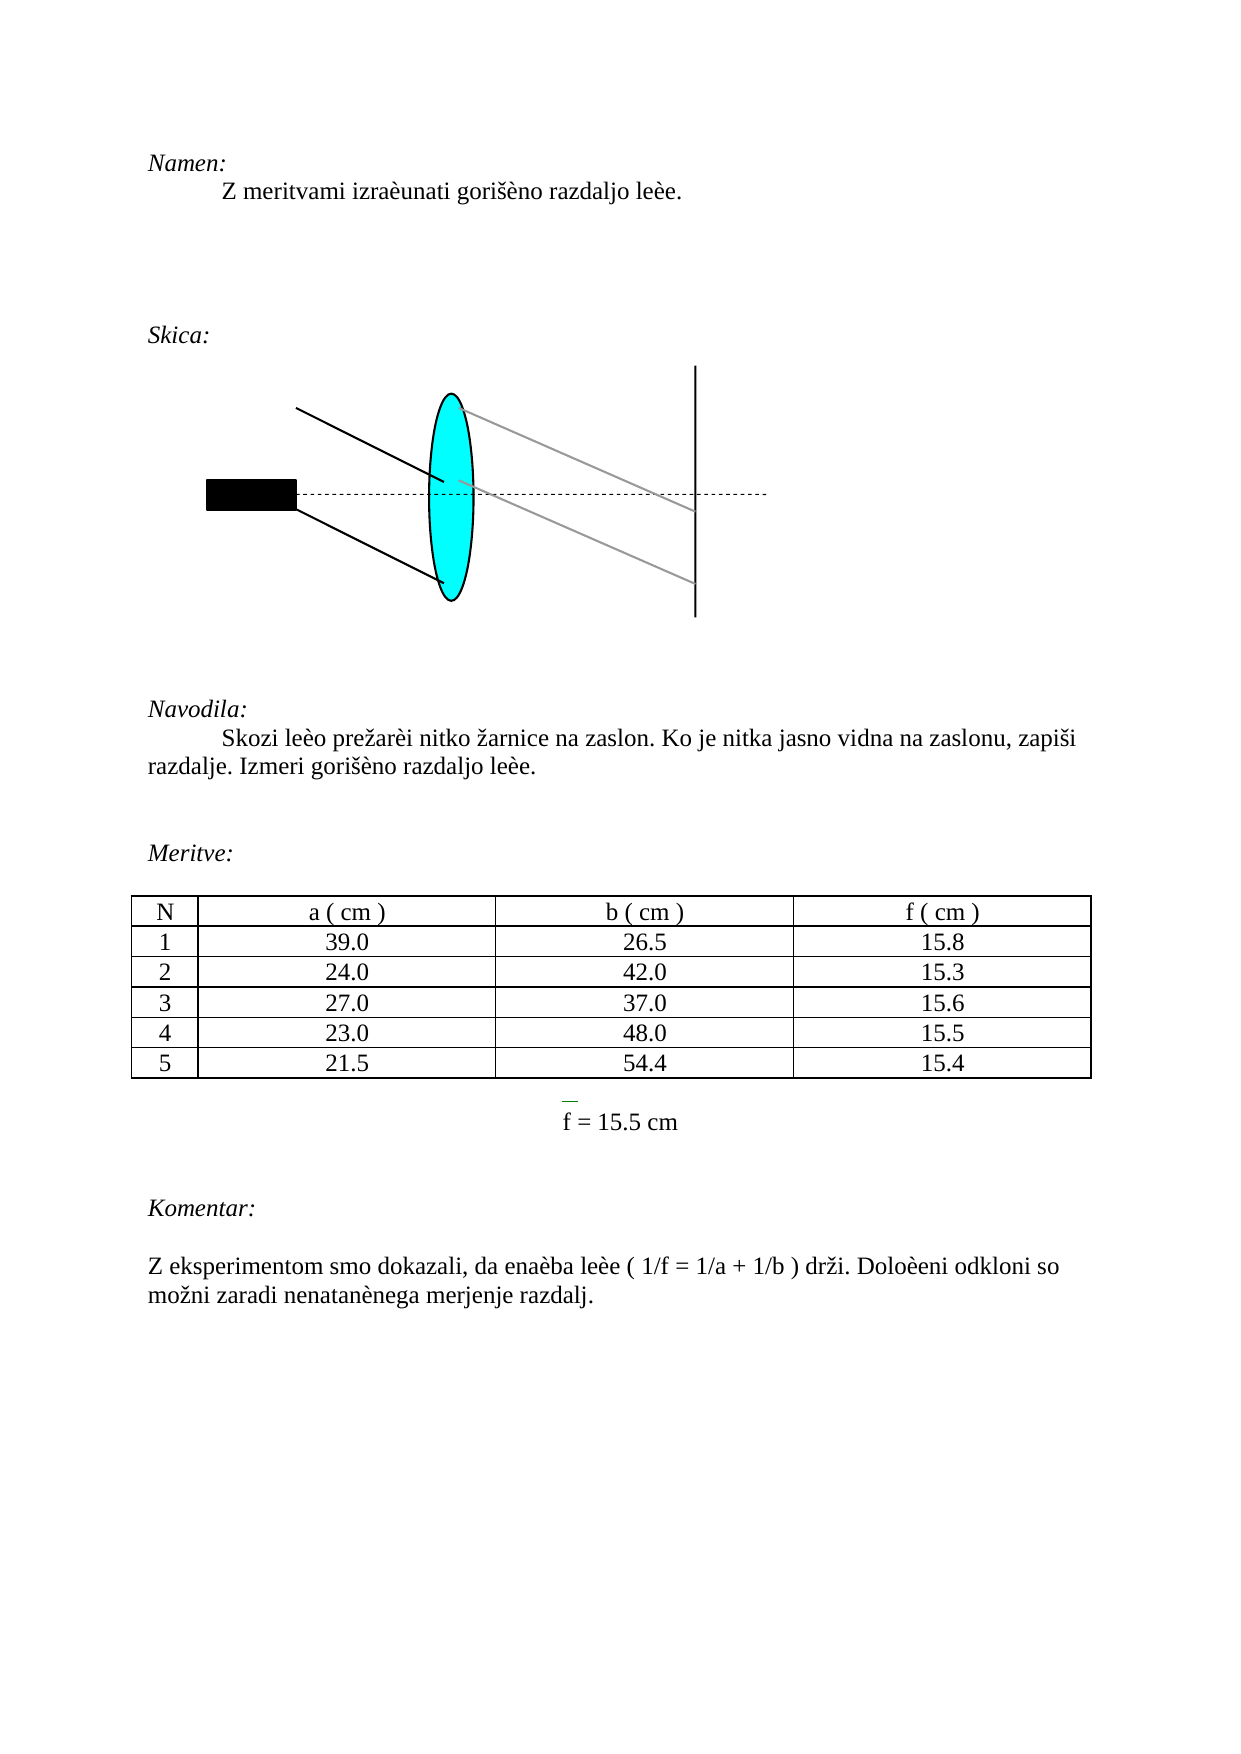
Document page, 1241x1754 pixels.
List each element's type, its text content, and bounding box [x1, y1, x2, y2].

table_cell 1 [132, 927, 197, 956]
table_cell 15.3 [794, 957, 1090, 986]
table_cell 27.0 [199, 988, 495, 1016]
table_cell 39.0 [199, 927, 495, 956]
table_header f ( cm ) [794, 897, 1090, 925]
table_cell 24.0 [199, 957, 495, 986]
table_header a ( cm ) [199, 897, 495, 925]
text Navodila: [148, 694, 1093, 723]
table_cell 2 [132, 957, 197, 986]
text Z meritvami izraèunati gorišèno razdaljo leèe. [148, 176, 1093, 205]
table_cell 5 [132, 1048, 197, 1077]
table_cell 37.0 [496, 988, 793, 1016]
text Skica: [148, 320, 1093, 349]
table_cell 21.5 [199, 1048, 495, 1077]
text Z eksperimentom smo dokazali, da enaèba leèe ( 1/f = 1/a + 1/b ) drži. Doloèeni odkloni so možni zaradi nenatanènega merjenje razdalj. [148, 1251, 1093, 1308]
table_cell 26.5 [496, 927, 793, 956]
table_header b ( cm ) [496, 897, 793, 925]
table_cell 15.5 [794, 1018, 1090, 1047]
table_cell 42.0 [496, 957, 793, 986]
text f = 15.5 cm [148, 1107, 1093, 1136]
text Namen: [148, 148, 1093, 176]
table_cell 23.0 [199, 1018, 495, 1047]
text Komentar: [148, 1193, 1093, 1222]
table_cell 15.8 [794, 927, 1090, 956]
text Skozi leèo prežarèi nitko žarnice na zaslon. Ko je nitka jasno vidna na zaslonu, zapiši razdalje. Izmeri gorišèno razdaljo leèe. [148, 723, 1093, 780]
table_cell 3 [132, 988, 197, 1016]
table_cell 54.4 [496, 1048, 793, 1077]
table_header N [132, 897, 197, 925]
text Meritve: [148, 838, 1093, 866]
table_cell 15.4 [794, 1048, 1090, 1077]
table_cell 4 [132, 1018, 197, 1047]
table_cell 48.0 [496, 1018, 793, 1047]
table_cell 15.6 [794, 988, 1090, 1016]
